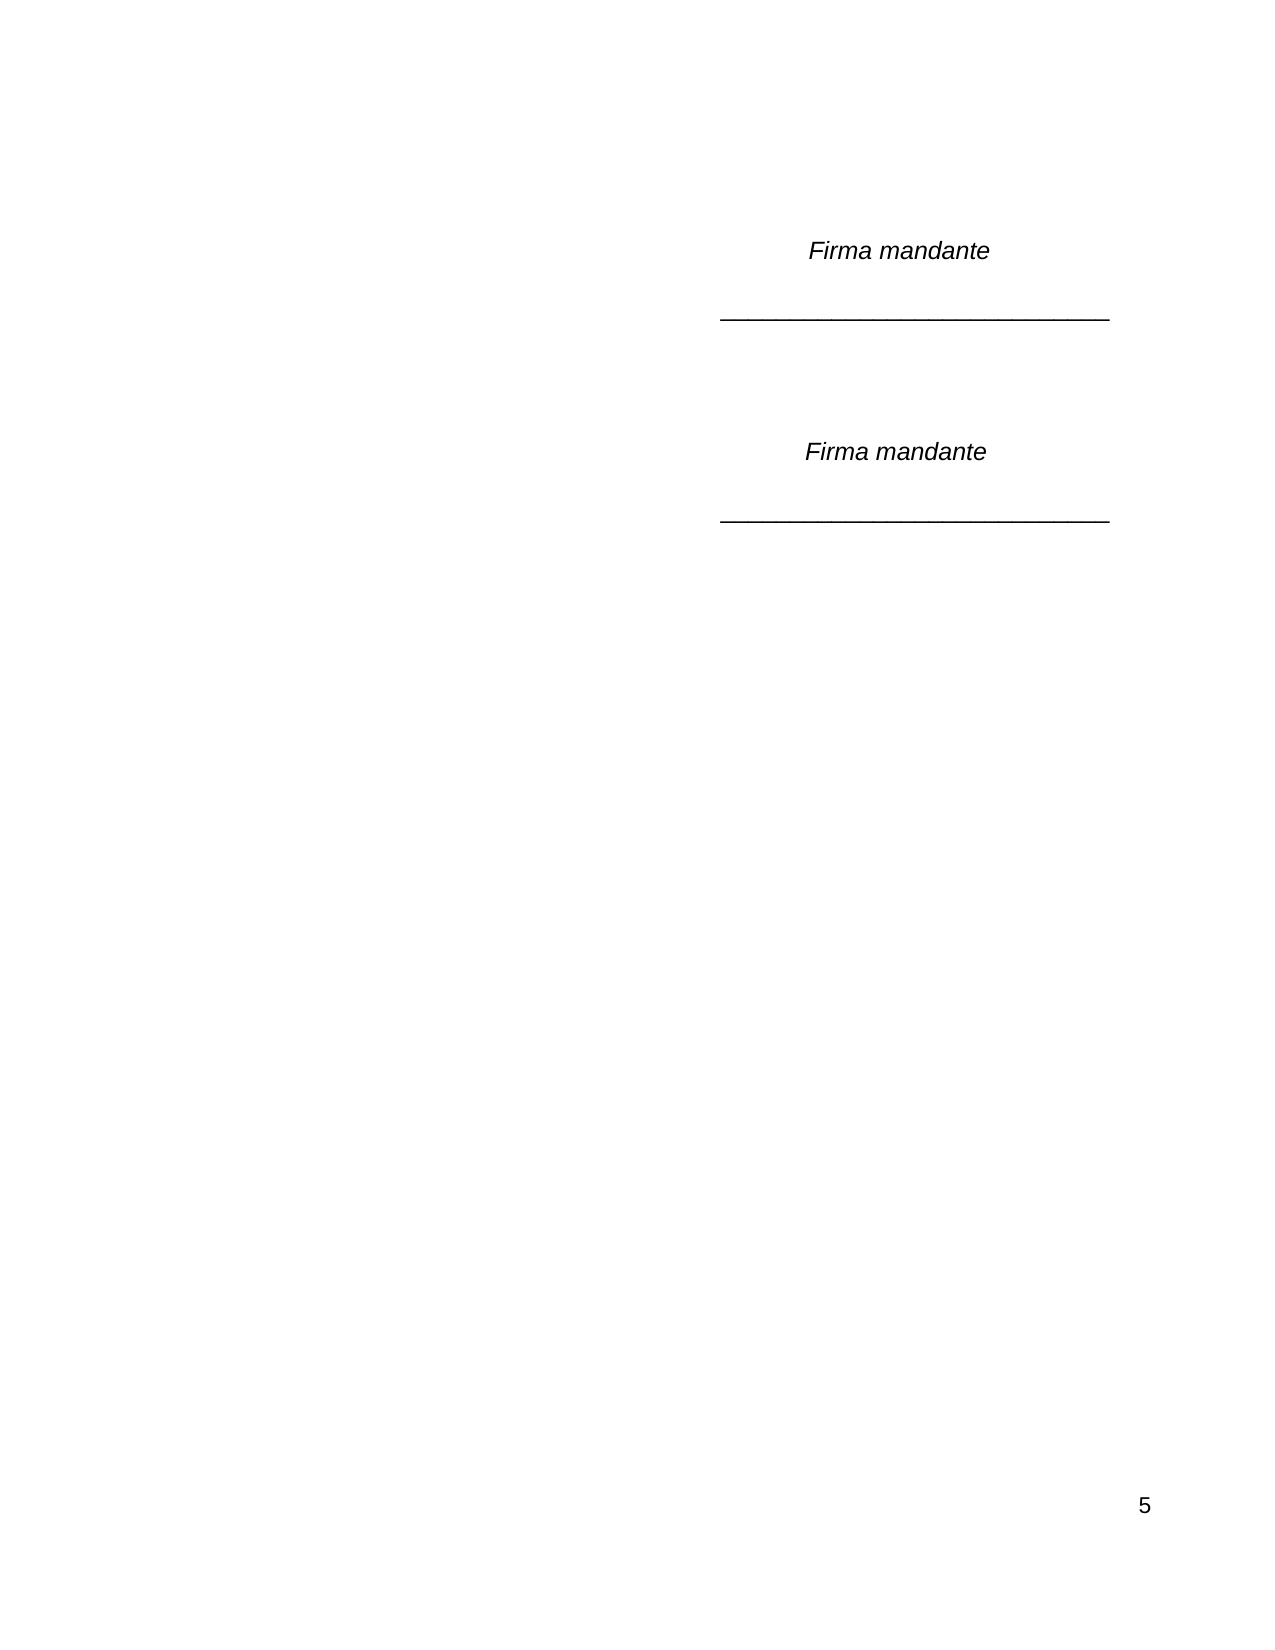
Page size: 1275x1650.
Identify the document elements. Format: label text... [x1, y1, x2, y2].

text ____________________________ [124, 293, 1110, 322]
text Firma mandante [714, 236, 1080, 264]
text ____________________________ [124, 494, 1110, 523]
text Firma mandante [640, 437, 1080, 466]
